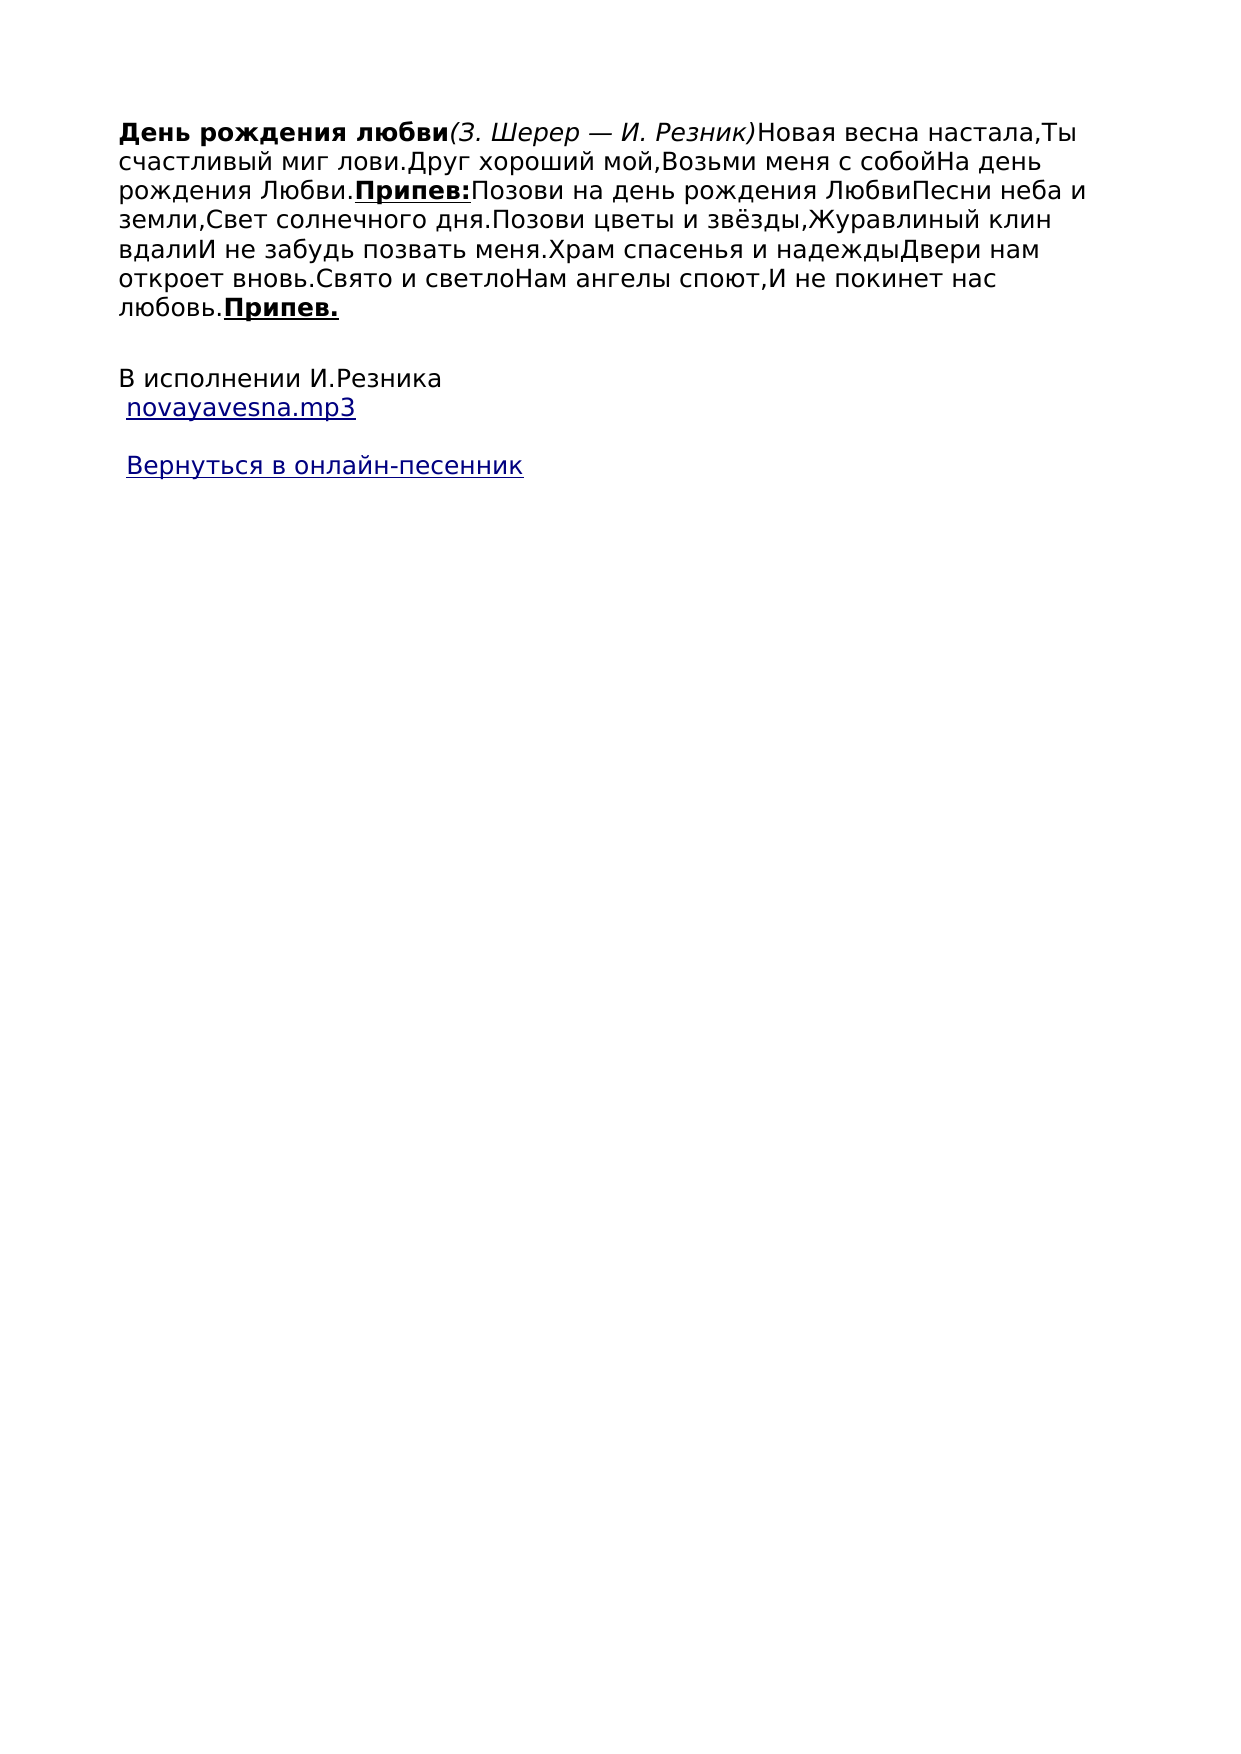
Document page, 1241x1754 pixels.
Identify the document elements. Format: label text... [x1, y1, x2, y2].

text День рождения любви(З. Шерер — И. Резник)Новая весна настала,Ты счастливый миг лови.Друг хороший мой,Возьми меня с собойНа день рождения Любви.Припев:Позови на день рождения ЛюбвиПесни неба и земли,Свет солнечного дня.Позови цветы и звёзды,Журавлиный клин вдалиИ не забудь позвать меня.Храм спасенья и надеждыДвери нам откроет вновь.Свято и светлоНам ангелы споют,И не покинет нас любовь.Припев. [118, 118, 1122, 351]
text В исполнении И.Резника novayavesna.mp3 Вернуться в онлайн-песенник [118, 364, 1122, 481]
